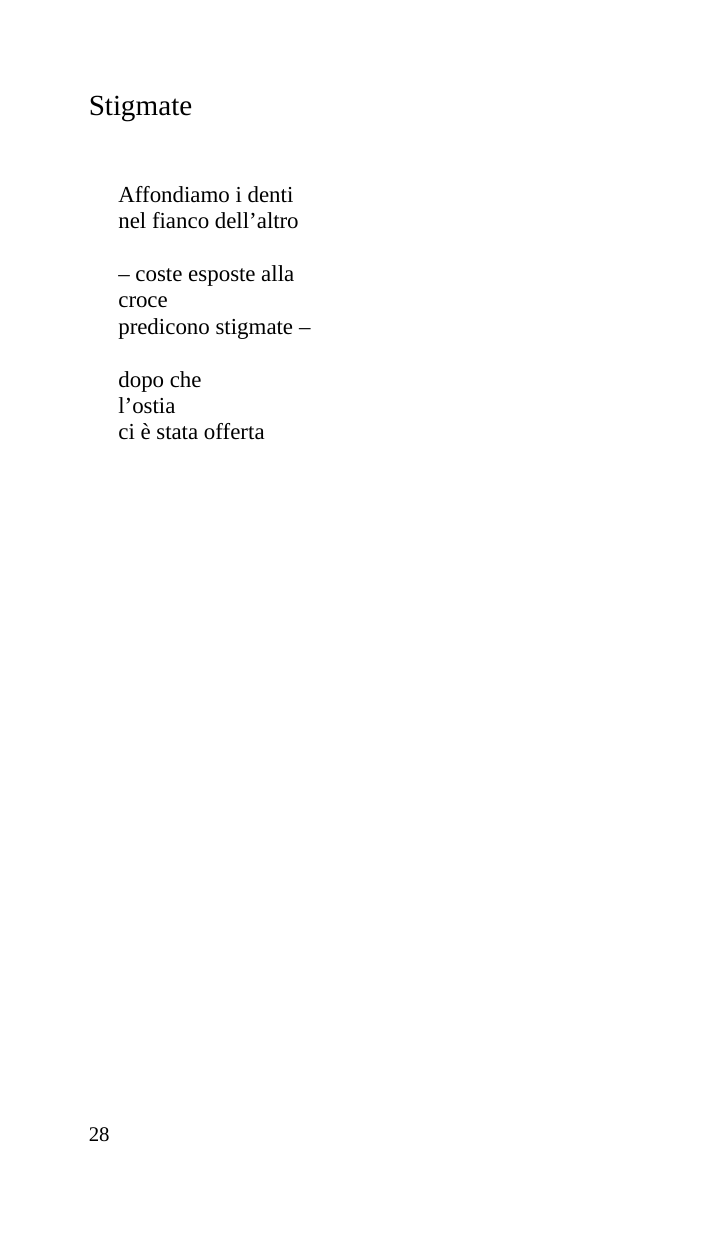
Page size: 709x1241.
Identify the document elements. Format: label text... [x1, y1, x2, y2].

text ‒ coste esposte alla [88, 260, 620, 287]
text dopo che [88, 366, 620, 392]
text predicono stigmate ‒ [88, 313, 620, 339]
text ci è stata offerta [88, 418, 620, 445]
text Affondiamo i denti [88, 181, 620, 207]
text nel fianco dell’altro [88, 207, 620, 234]
text l’ostia [88, 392, 620, 418]
text Stigmate [88, 88, 620, 122]
text croce [88, 287, 620, 313]
